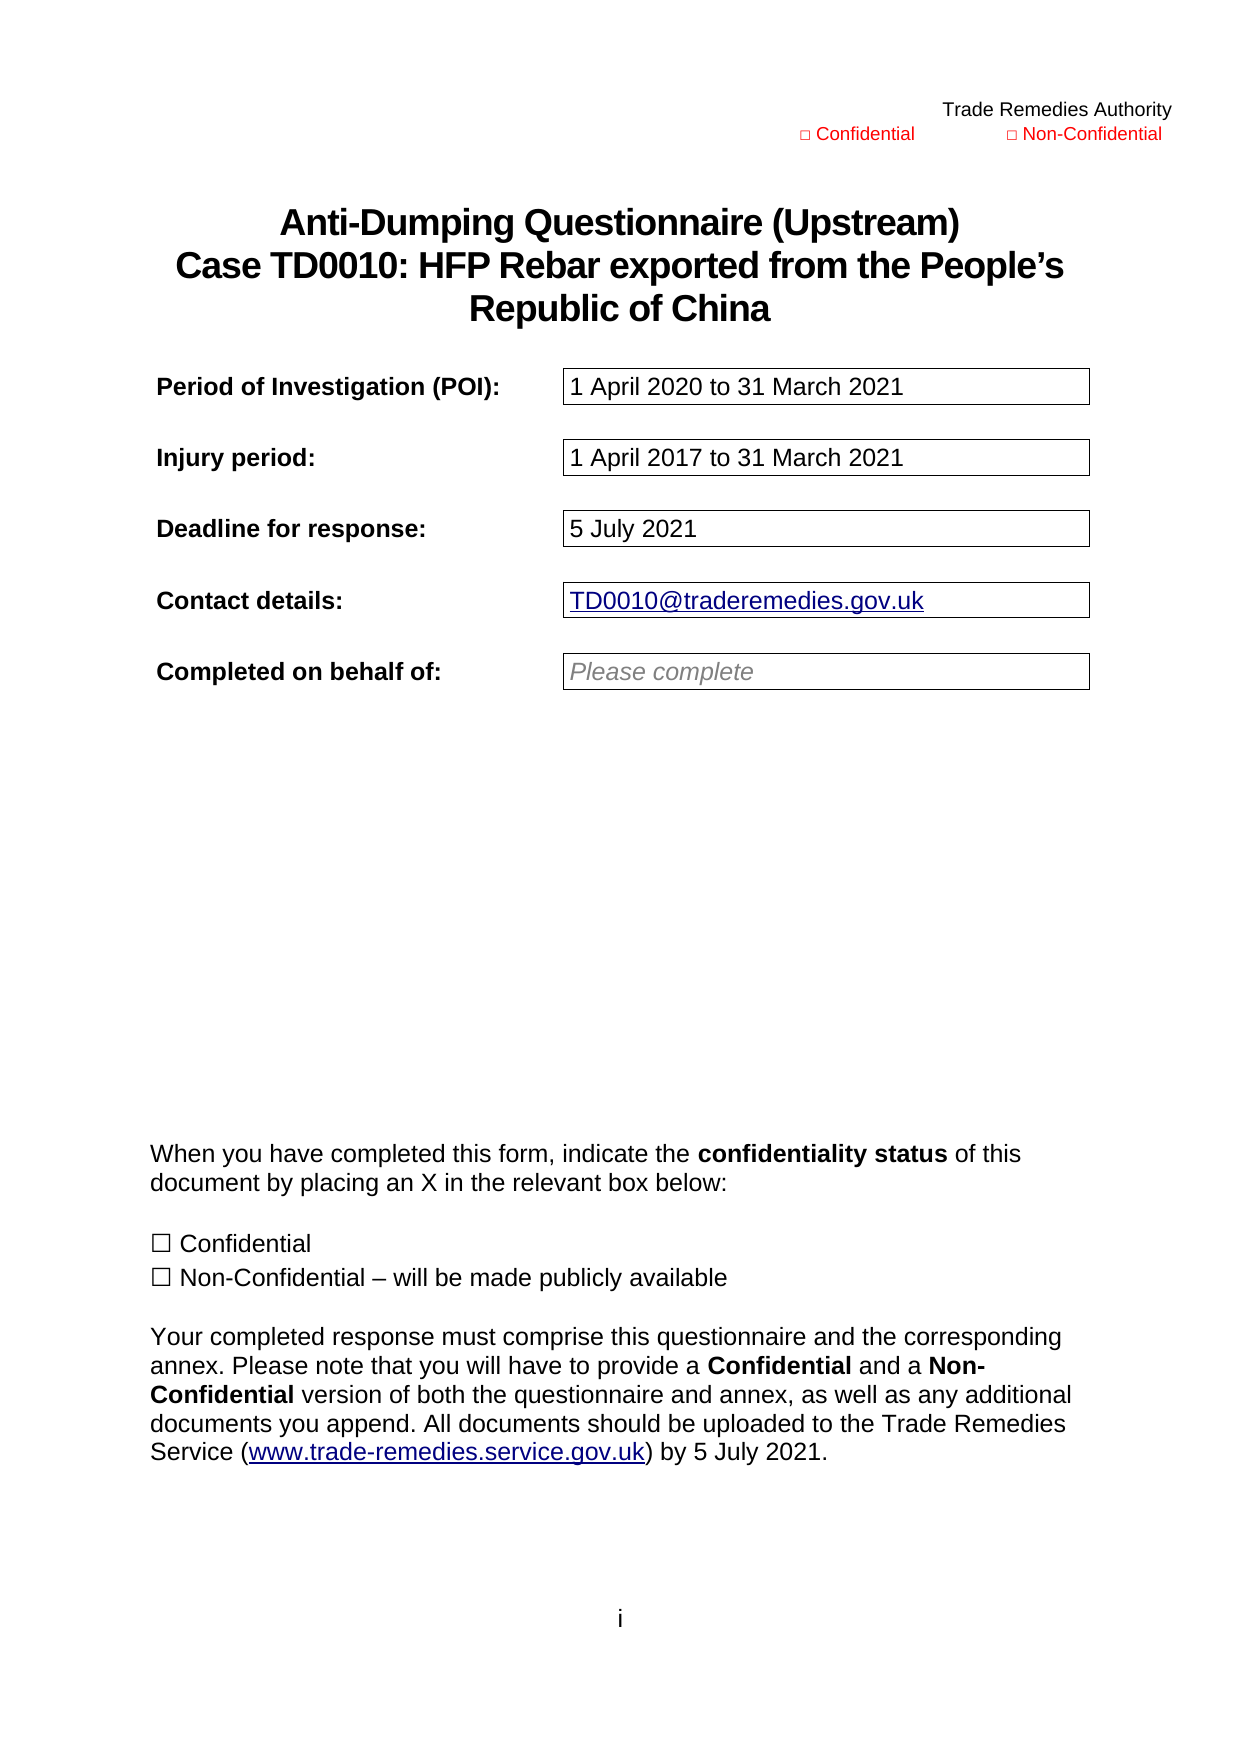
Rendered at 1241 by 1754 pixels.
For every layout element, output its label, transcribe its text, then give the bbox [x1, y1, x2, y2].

table_cell [564, 476, 1089, 510]
table_cell 5 July 2021 [564, 511, 1089, 546]
table_cell TD0010@traderemedies.gov.uk [564, 583, 1089, 617]
table_header Period of Investigation (POI): [150, 368, 563, 403]
table_cell [564, 618, 1089, 653]
table_cell [150, 546, 563, 582]
table_cell Injury period: [150, 439, 563, 475]
table_cell [150, 404, 563, 439]
table_cell [150, 475, 563, 510]
text Your completed response must comprise this questionnaire and the corresponding annex. Please note that you will have to provide a Confidential and a Non-Confidential version of both the questionnaire and annex, as well as any additional documents you append. All documents should be uploaded to the Trade Remedies Service (www.trade-remedies.service.gov.uk) by 5 July 2021. [150, 1322, 1090, 1466]
table_header 1 April 2020 to 31 March 2021 [564, 369, 1089, 403]
text Case TD0010: HFP Rebar exported from the People’s Republic of China [150, 243, 1090, 329]
text When you have completed this form, indicate the confidentiality status of this document by placing an X in the relevant box below: [150, 1139, 1090, 1197]
table_cell Please complete [564, 654, 1089, 688]
table_cell Contact details: [150, 582, 563, 617]
table_cell [150, 617, 563, 653]
table_cell Deadline for response: [150, 510, 563, 546]
table_cell [564, 547, 1089, 582]
table_cell [564, 405, 1089, 439]
text ☐ Non-Confidential – will be made publicly available [150, 1259, 1090, 1294]
table_cell Completed on behalf of: [150, 653, 563, 688]
table_cell 1 April 2017 to 31 March 2021 [564, 440, 1089, 475]
text ☐ Confidential [150, 1226, 1090, 1259]
text Anti-Dumping Questionnaire (Upstream) [150, 200, 1090, 243]
